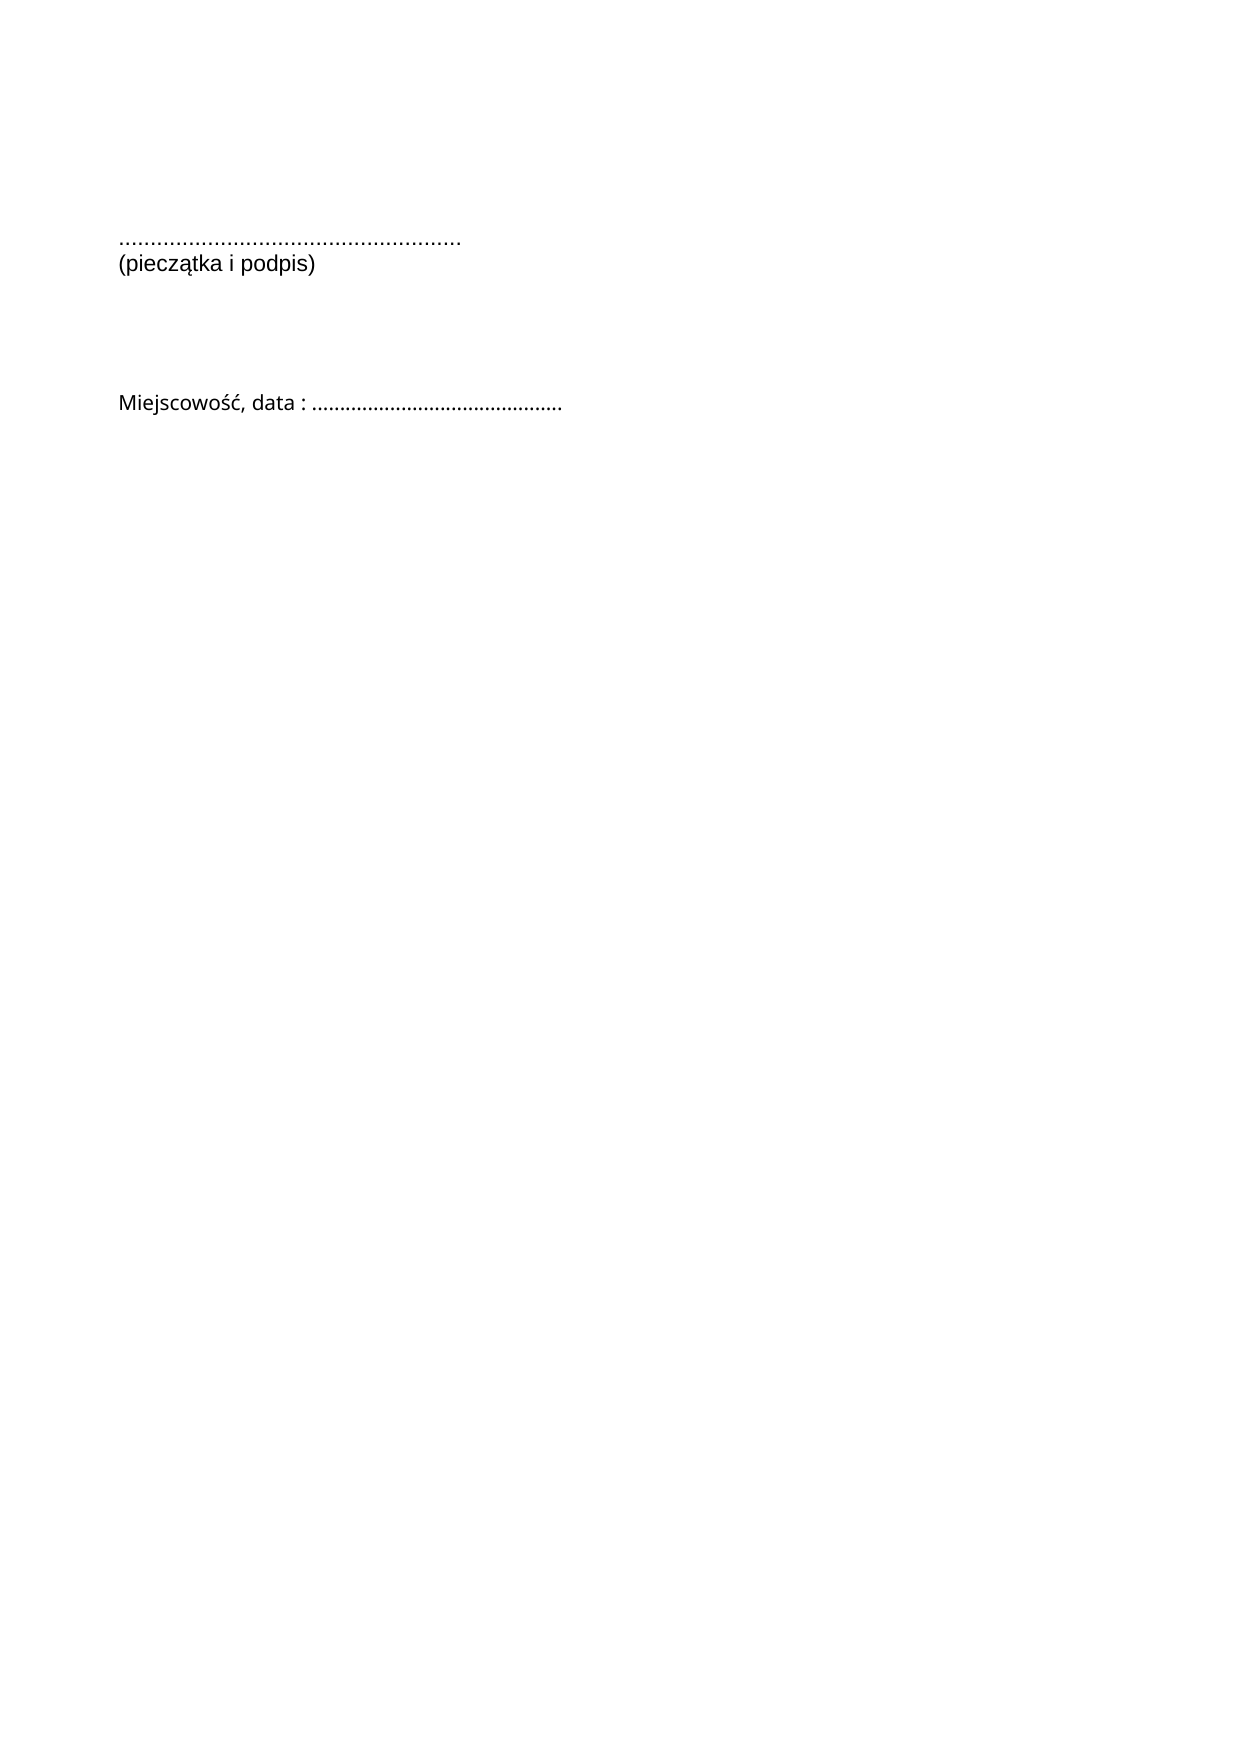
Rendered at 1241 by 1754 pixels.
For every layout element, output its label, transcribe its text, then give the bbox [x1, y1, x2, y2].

text ...................................................... [118, 223, 1122, 250]
text Miejscowość, data : ............................................. [118, 388, 1122, 416]
text (pieczątka i podpis) [118, 250, 1122, 276]
